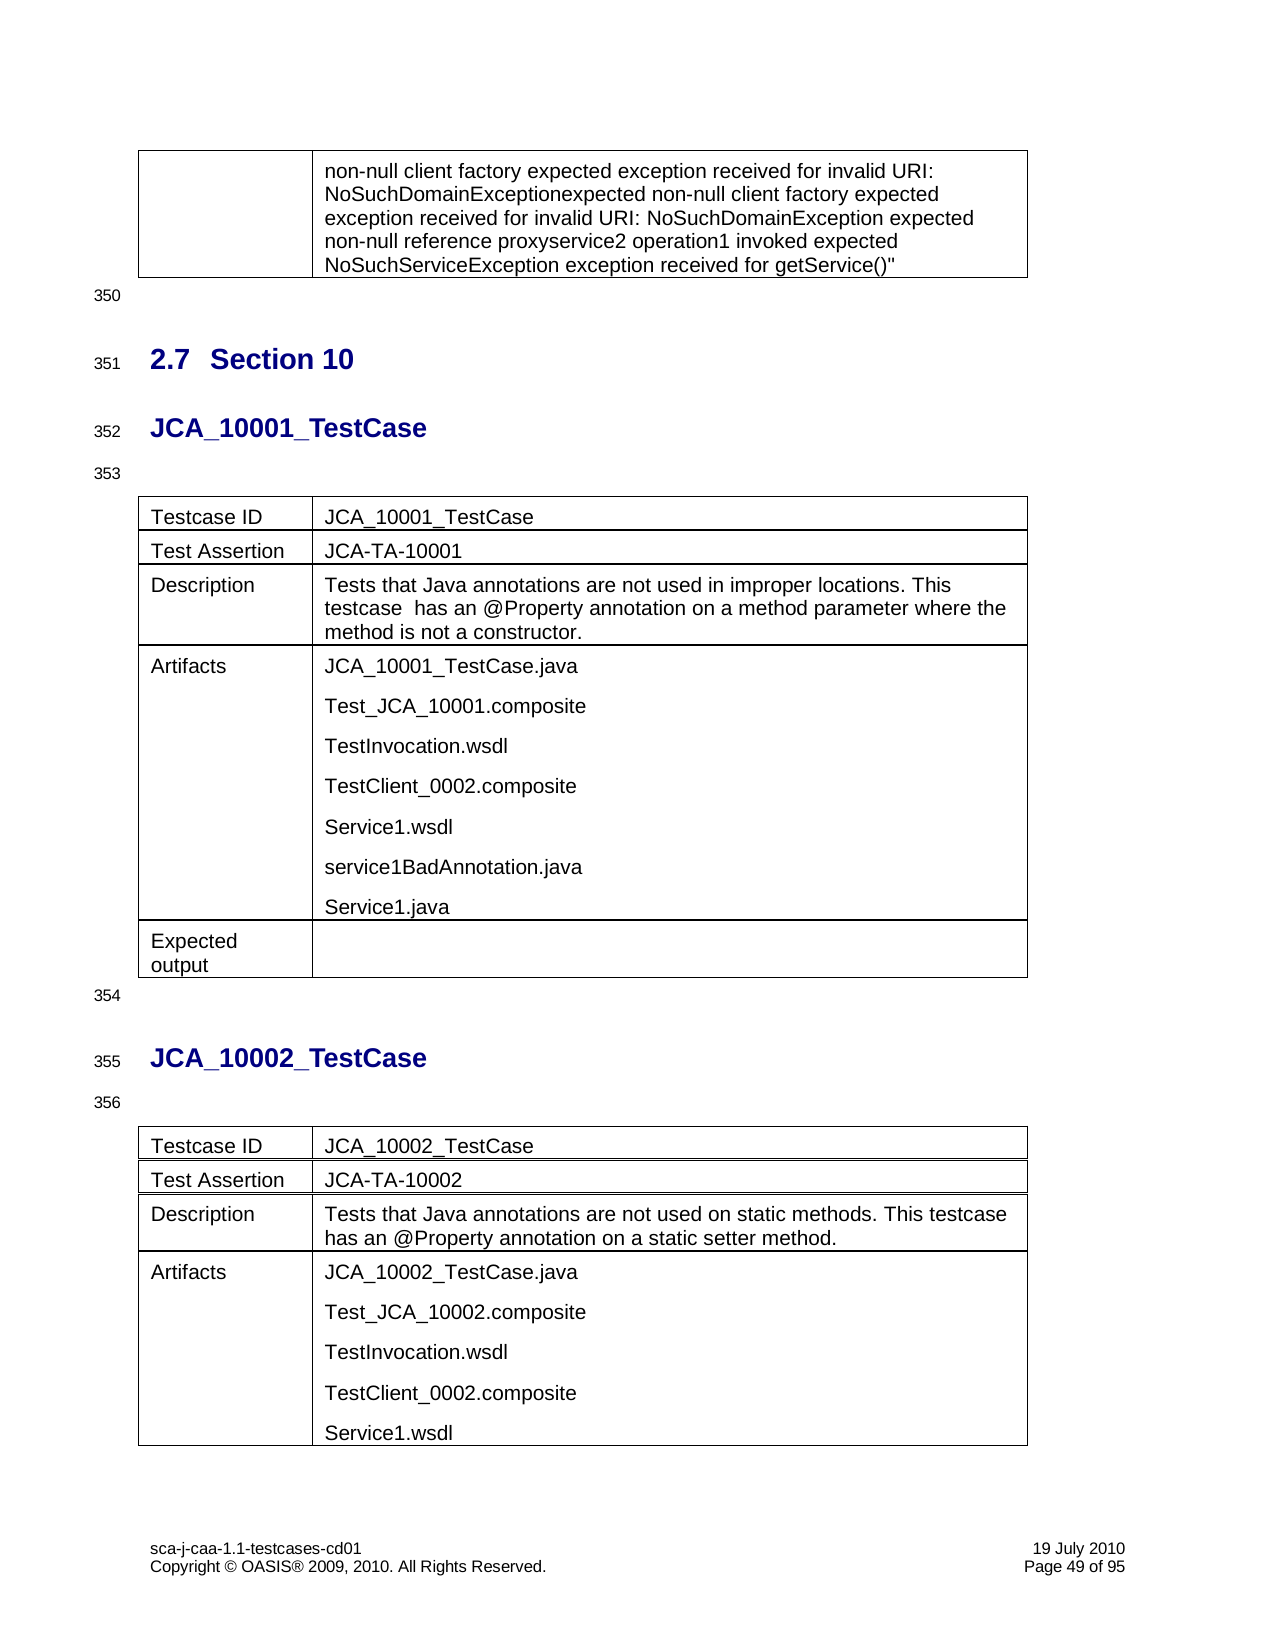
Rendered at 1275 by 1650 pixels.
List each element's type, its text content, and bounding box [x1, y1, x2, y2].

table_cell Tests that Java annotations are not used on static methods. This testcase has an @Property annotation on a static setter method. [313, 1195, 1027, 1250]
table_header JCA_10002_TestCase [313, 1127, 1027, 1158]
table_cell Test Assertion [139, 1161, 312, 1192]
table_cell JCA_10001_TestCase.java Test_JCA_10001.composite TestInvocation.wsdl TestClient_0002.composite Service1.wsdl service1BadAnnotation.java Service1.java [313, 646, 1027, 919]
table_cell [139, 151, 312, 277]
table_header Testcase ID [139, 497, 312, 529]
table_cell Artifacts [139, 646, 312, 919]
table_header Testcase ID [139, 1127, 312, 1158]
table_cell Artifacts [139, 1252, 312, 1445]
table_cell JCA-TA-10002 [313, 1161, 1027, 1192]
table_cell JCA_10002_TestCase.java Test_JCA_10002.composite TestInvocation.wsdl TestClient_0002.composite Service1.wsdl [313, 1252, 1027, 1445]
table_cell Test Assertion [139, 531, 312, 563]
table_cell Description [139, 1195, 312, 1250]
table_header JCA_10001_TestCase [313, 497, 1027, 529]
table_cell [313, 921, 1027, 977]
table_cell Tests that Java annotations are not used in improper locations. This testcase has an @Property annotation on a method parameter where the method is not a constructor. [313, 565, 1027, 644]
table_cell JCA-TA-10001 [313, 531, 1027, 563]
subtitle JCA_10001_TestCase [150, 413, 1125, 443]
table_cell Description [139, 565, 312, 644]
subtitle JCA_10002_TestCase [150, 1043, 1125, 1073]
table_cell non-null client factory expected exception received for invalid URI: NoSuchDomainExceptionexpected non-null client factory expected exception received for invalid URI: NoSuchDomainException expected non-null reference proxyservice2 operation1 invoked expected NoSuchServiceException exception received for getService()" [313, 151, 1027, 277]
table_cell Expected output [139, 921, 312, 977]
subtitle Section 10 [150, 343, 1125, 376]
